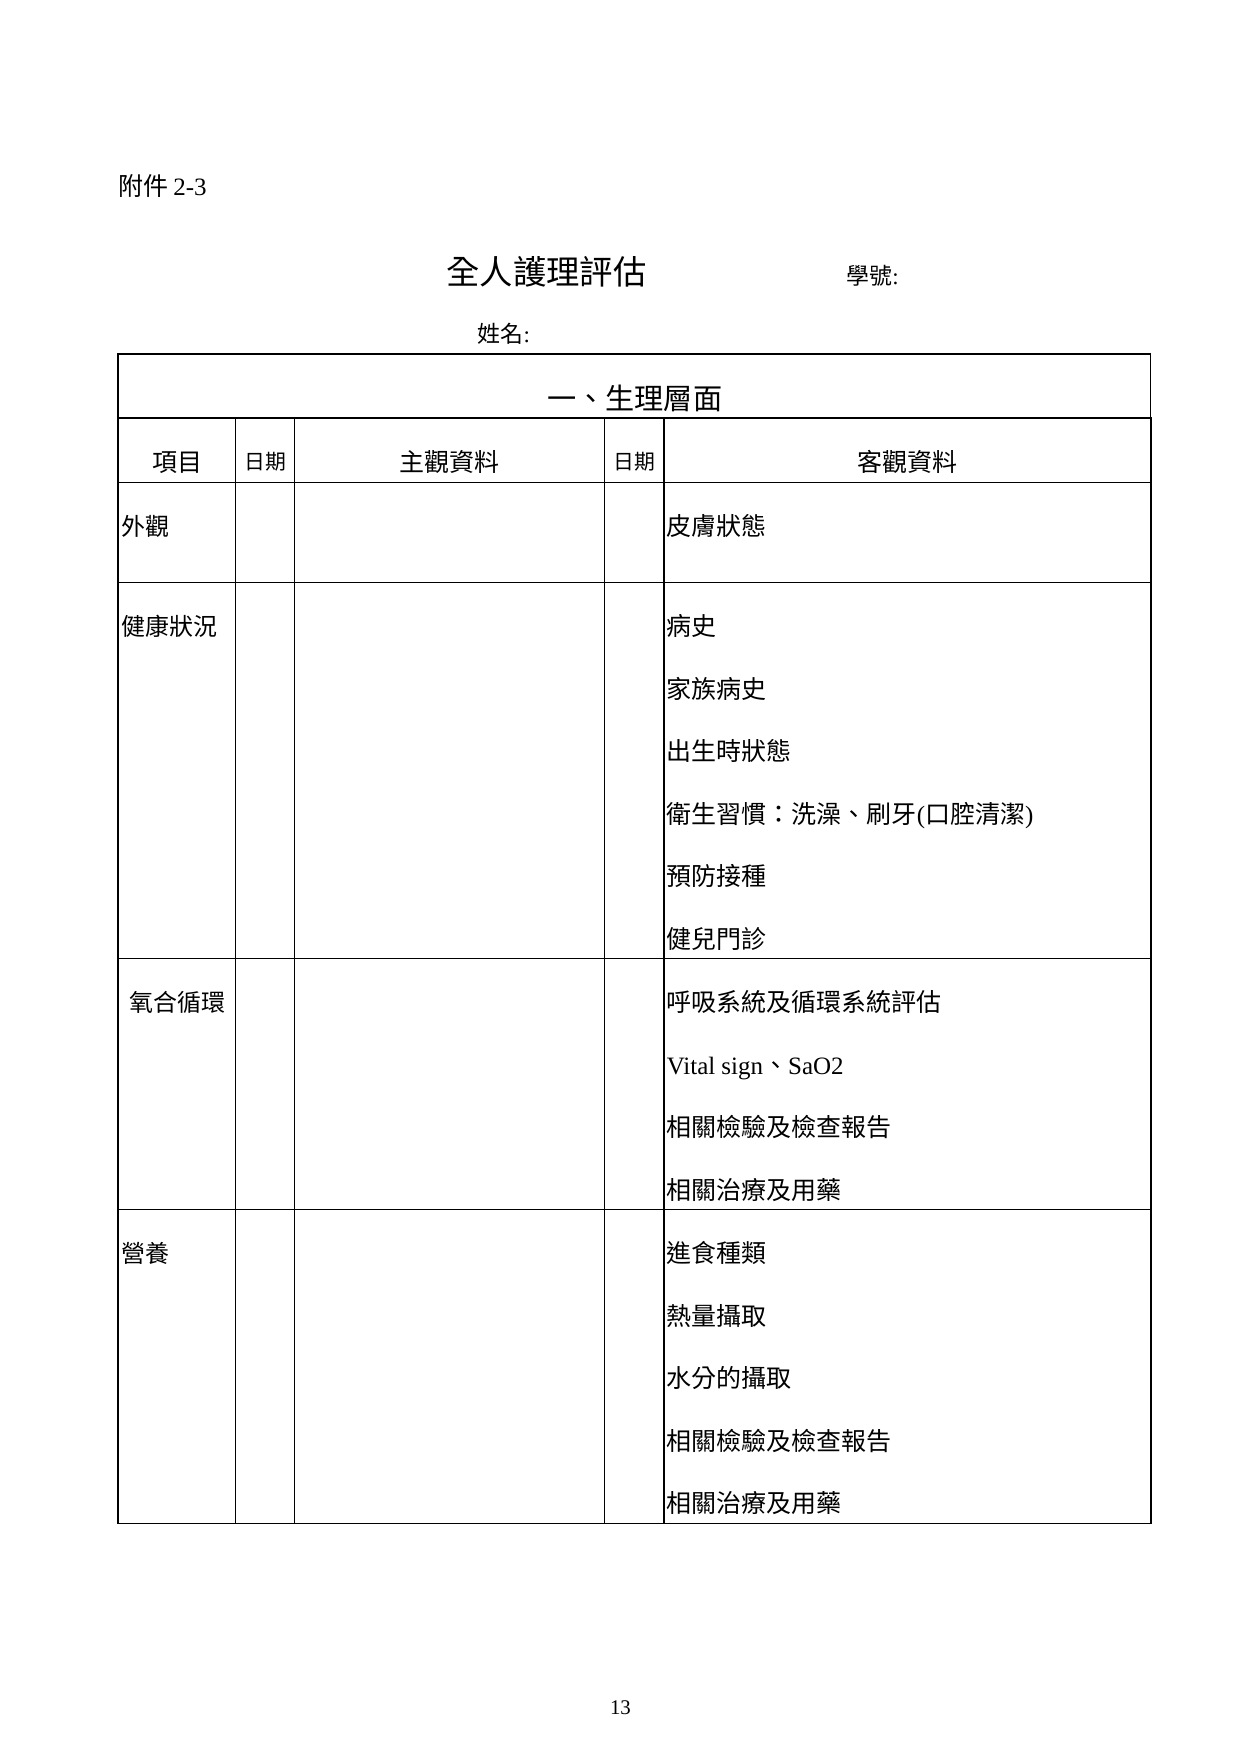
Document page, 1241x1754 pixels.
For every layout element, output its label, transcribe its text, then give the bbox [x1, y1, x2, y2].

table_cell [295, 483, 604, 582]
table_cell 氧合循環 [119, 959, 235, 1209]
table_cell 主觀資料 [295, 419, 604, 481]
table_cell [605, 959, 663, 1209]
table_cell [236, 959, 294, 1209]
table_cell 客觀資料 [665, 419, 1150, 481]
text 附件2-3 [118, 141, 1122, 203]
table_header 一、生理層面 [119, 355, 1150, 417]
table_cell [295, 959, 604, 1209]
table_cell 呼吸系統及循環系統評估 Vital sign、SaO2 相關檢驗及檢查報告 相關治療及用藥 [665, 959, 1150, 1209]
table_cell [236, 1210, 294, 1523]
table_cell 皮膚狀態 [665, 483, 1150, 582]
table_cell 營養 [119, 1210, 235, 1523]
table_cell [236, 483, 294, 582]
table_cell [605, 583, 663, 958]
table_cell [605, 1210, 663, 1523]
table_cell [236, 583, 294, 958]
table_cell 外觀 [119, 483, 235, 582]
table_cell 日期 [605, 419, 663, 481]
table_cell 進食種類 熱量攝取 水分的攝取 相關檢驗及檢查報告 相關治療及用藥 [665, 1210, 1150, 1523]
table_cell 項目 [119, 419, 235, 481]
table_cell [605, 483, 663, 582]
table_cell 病史 家族病史 出生時狀態 衛生習慣：洗澡、刷牙(口腔清潔) 預防接種 健兒門診 [665, 583, 1150, 958]
table_cell 日期 [236, 419, 294, 481]
table_cell [295, 583, 604, 958]
table_cell 健康狀況 [119, 583, 235, 958]
table_cell [295, 1210, 604, 1523]
text 全人護理評估 學號: 姓名: [118, 228, 1122, 353]
